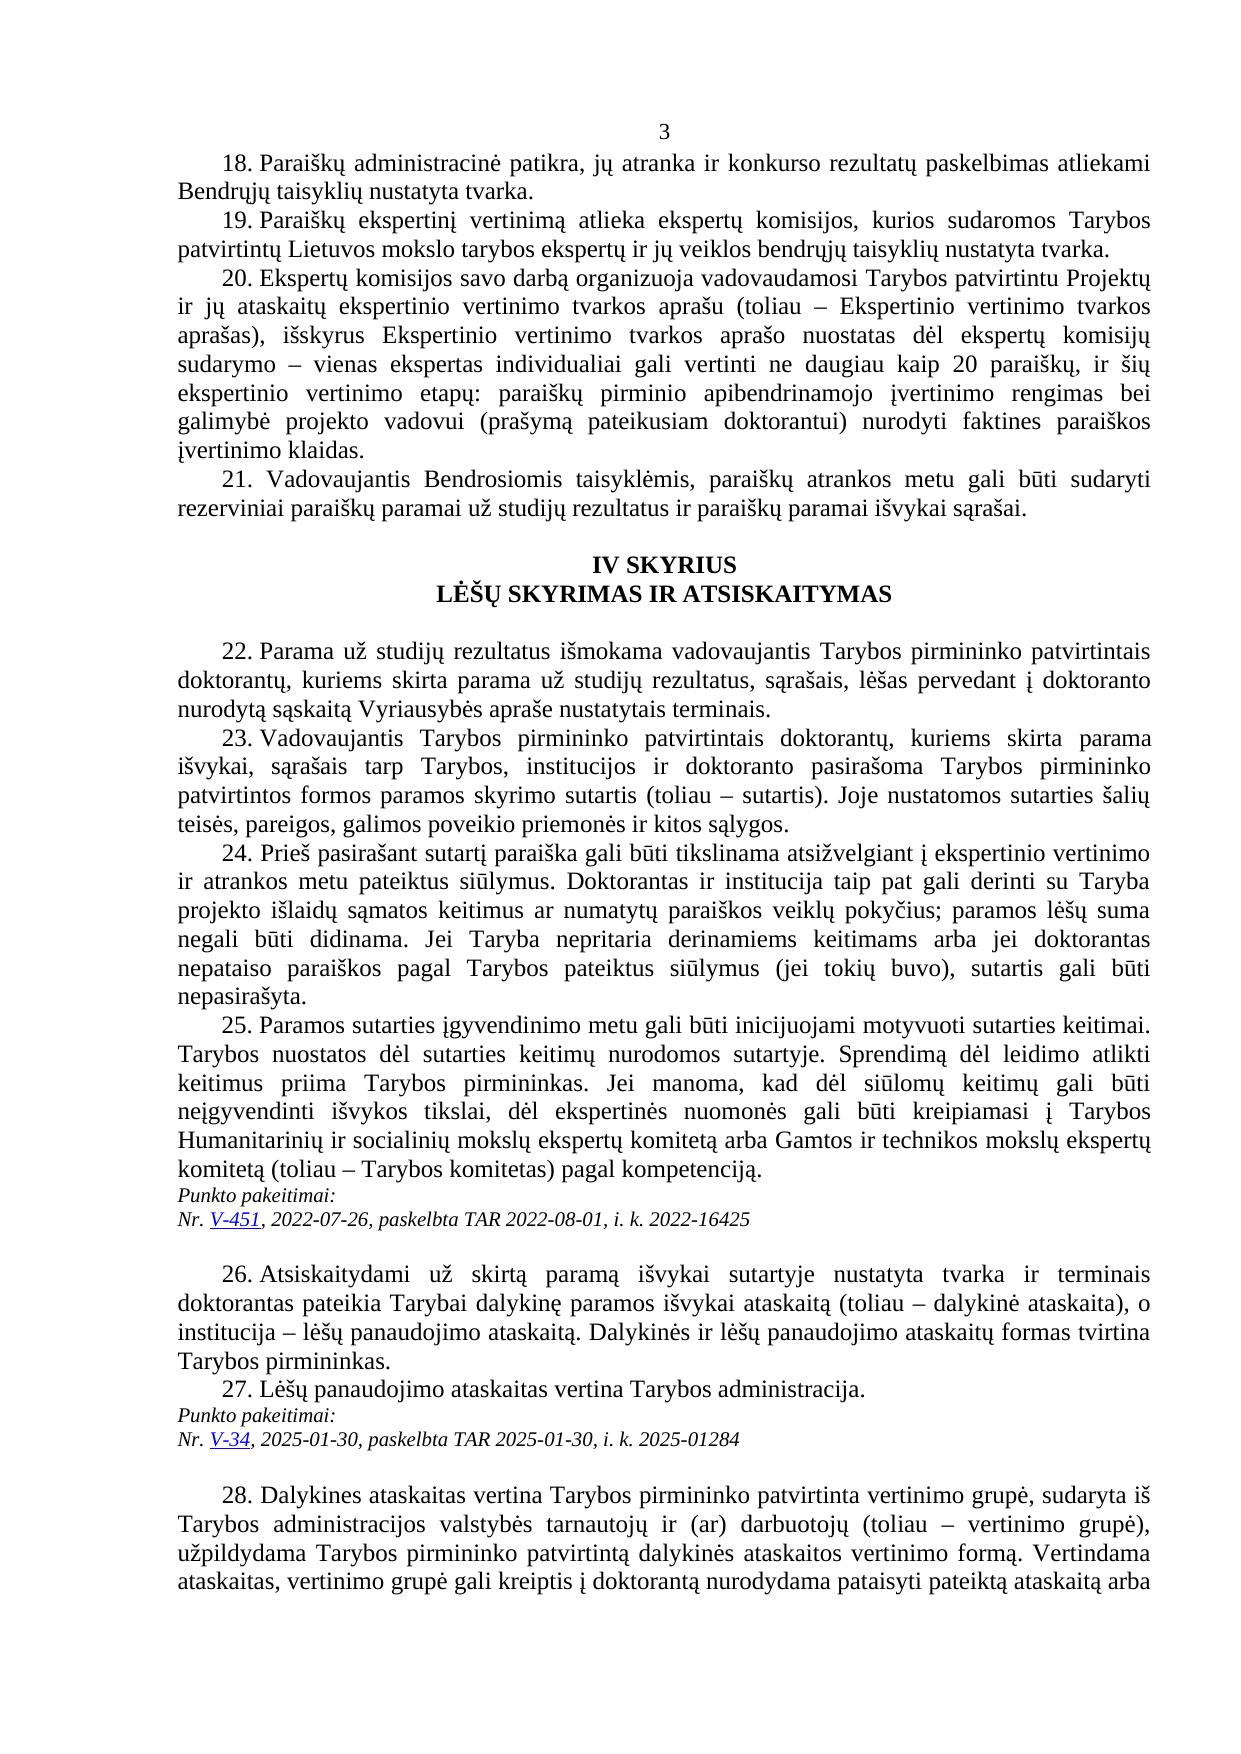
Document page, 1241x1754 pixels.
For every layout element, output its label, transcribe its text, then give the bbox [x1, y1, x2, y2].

text Nr. V-451, 2022-07-26, paskelbta TAR 2022-08-01, i. k. 2022-16425 [177, 1207, 1152, 1231]
subtitle 26. Atsiskaitydami už skirtą paramą išvykai sutartyje nustatyta tvarka ir terminais doktorantas pateikia Tarybai dalykinę paramos išvykai ataskaitą (toliau – dalykinė ataskaita), o institucija – lėšų panaudojimo ataskaitą. Dalykinės ir lėšų panaudojimo ataskaitų formas tvirtina Tarybos pirmininkas. [177, 1259, 1152, 1374]
subtitle 20. Ekspertų komisijos savo darbą organizuoja vadovaudamosi Tarybos patvirtintu Projektų ir jų ataskaitų ekspertinio vertinimo tvarkos aprašu (toliau – Ekspertinio vertinimo tvarkos aprašas), išskyrus Ekspertinio vertinimo tvarkos aprašo nuostatas dėl ekspertų komisijų sudarymo – vienas ekspertas individualiai gali vertinti ne daugiau kaip 20 paraiškų, ir šių ekspertinio vertinimo etapų: paraiškų pirminio apibendrinamojo įvertinimo rengimas bei galimybė projekto vadovui (prašymą pateikusiam doktorantui) nurodyti faktines paraiškos įvertinimo klaidas. [177, 263, 1152, 464]
subtitle 21. Vadovaujantis Bendrosiomis taisyklėmis, paraiškų atrankos metu gali būti sudaryti rezerviniai paraiškų paramai už studijų rezultatus ir paraiškų paramai išvykai sąrašai. [177, 464, 1152, 521]
subtitle 18. Paraiškų administracinė patikra, jų atranka ir konkurso rezultatų paskelbimas atliekami Bendrųjų taisyklių nustatyta tvarka. [177, 148, 1152, 205]
subtitle 25. Paramos sutarties įgyvendinimo metu gali būti inicijuojami motyvuoti sutarties keitimai. Tarybos nuostatos dėl sutarties keitimų nurodomos sutartyje. Sprendimą dėl leidimo atlikti keitimus priima Tarybos pirmininkas. Jei manoma, kad dėl siūlomų keitimų gali būti neįgyvendinti išvykos tikslai, dėl ekspertinės nuomonės gali būti kreipiamasi į Tarybos Humanitarinių ir socialinių mokslų ekspertų komitetą arba Gamtos ir technikos mokslų ekspertų komitetą (toliau – Tarybos komitetas) pagal kompetenciją. [177, 1010, 1152, 1183]
subtitle 22. Parama už studijų rezultatus išmokama vadovaujantis Tarybos pirmininko patvirtintais doktorantų, kuriems skirta parama už studijų rezultatus, sąrašais, lėšas pervedant į doktoranto nurodytą sąskaitą Vyriausybės apraše nustatytais terminais. [177, 636, 1152, 723]
subtitle 23. Vadovaujantis Tarybos pirmininko patvirtintais doktorantų, kuriems skirta parama išvykai, sąrašais tarp Tarybos, institucijos ir doktoranto pasirašoma Tarybos pirmininko patvirtintos formos paramos skyrimo sutartis (toliau – sutartis). Joje nustatomos sutarties šalių teisės, pareigos, galimos poveikio priemonės ir kitos sąlygos. [177, 723, 1152, 838]
subtitle IV SKYRIUS [177, 550, 1152, 579]
text Punkto pakeitimai: [177, 1403, 1152, 1427]
text Punkto pakeitimai: [177, 1183, 1152, 1207]
text 27. Lėšų panaudojimo ataskaitas vertina Tarybos administracija. [177, 1374, 1152, 1403]
subtitle Lėšų skyrimas ir atsiskaitymas [177, 579, 1152, 608]
text Nr. V-34, 2025-01-30, paskelbta TAR 2025-01-30, i. k. 2025-01284 [177, 1427, 1152, 1451]
subtitle 24. Prieš pasirašant sutartį paraiška gali būti tikslinama atsižvelgiant į ekspertinio vertinimo ir atrankos metu pateiktus siūlymus. Doktorantas ir institucija taip pat gali derinti su Taryba projekto išlaidų sąmatos keitimus ar numatytų paraiškos veiklų pokyčius; paramos lėšų suma negali būti didinama. Jei Taryba nepritaria derinamiems keitimams arba jei doktorantas nepataiso paraiškos pagal Tarybos pateiktus siūlymus (jei tokių buvo), sutartis gali būti nepasirašyta. [177, 838, 1152, 1010]
subtitle 19. Paraiškų ekspertinį vertinimą atlieka ekspertų komisijos, kurios sudaromos Tarybos patvirtintų Lietuvos mokslo tarybos ekspertų ir jų veiklos bendrųjų taisyklių nustatyta tvarka. [177, 205, 1152, 263]
text 28. Dalykines ataskaitas vertina Tarybos pirmininko patvirtinta vertinimo grupė, sudaryta iš Tarybos administracijos valstybės tarnautojų ir (ar) darbuotojų (toliau – vertinimo grupė), užpildydama Tarybos pirmininko patvirtintą dalykinės ataskaitos vertinimo formą. Vertindama ataskaitas, vertinimo grupė gali kreiptis į doktorantą nurodydama pataisyti pateiktą ataskaitą arba [177, 1480, 1152, 1595]
